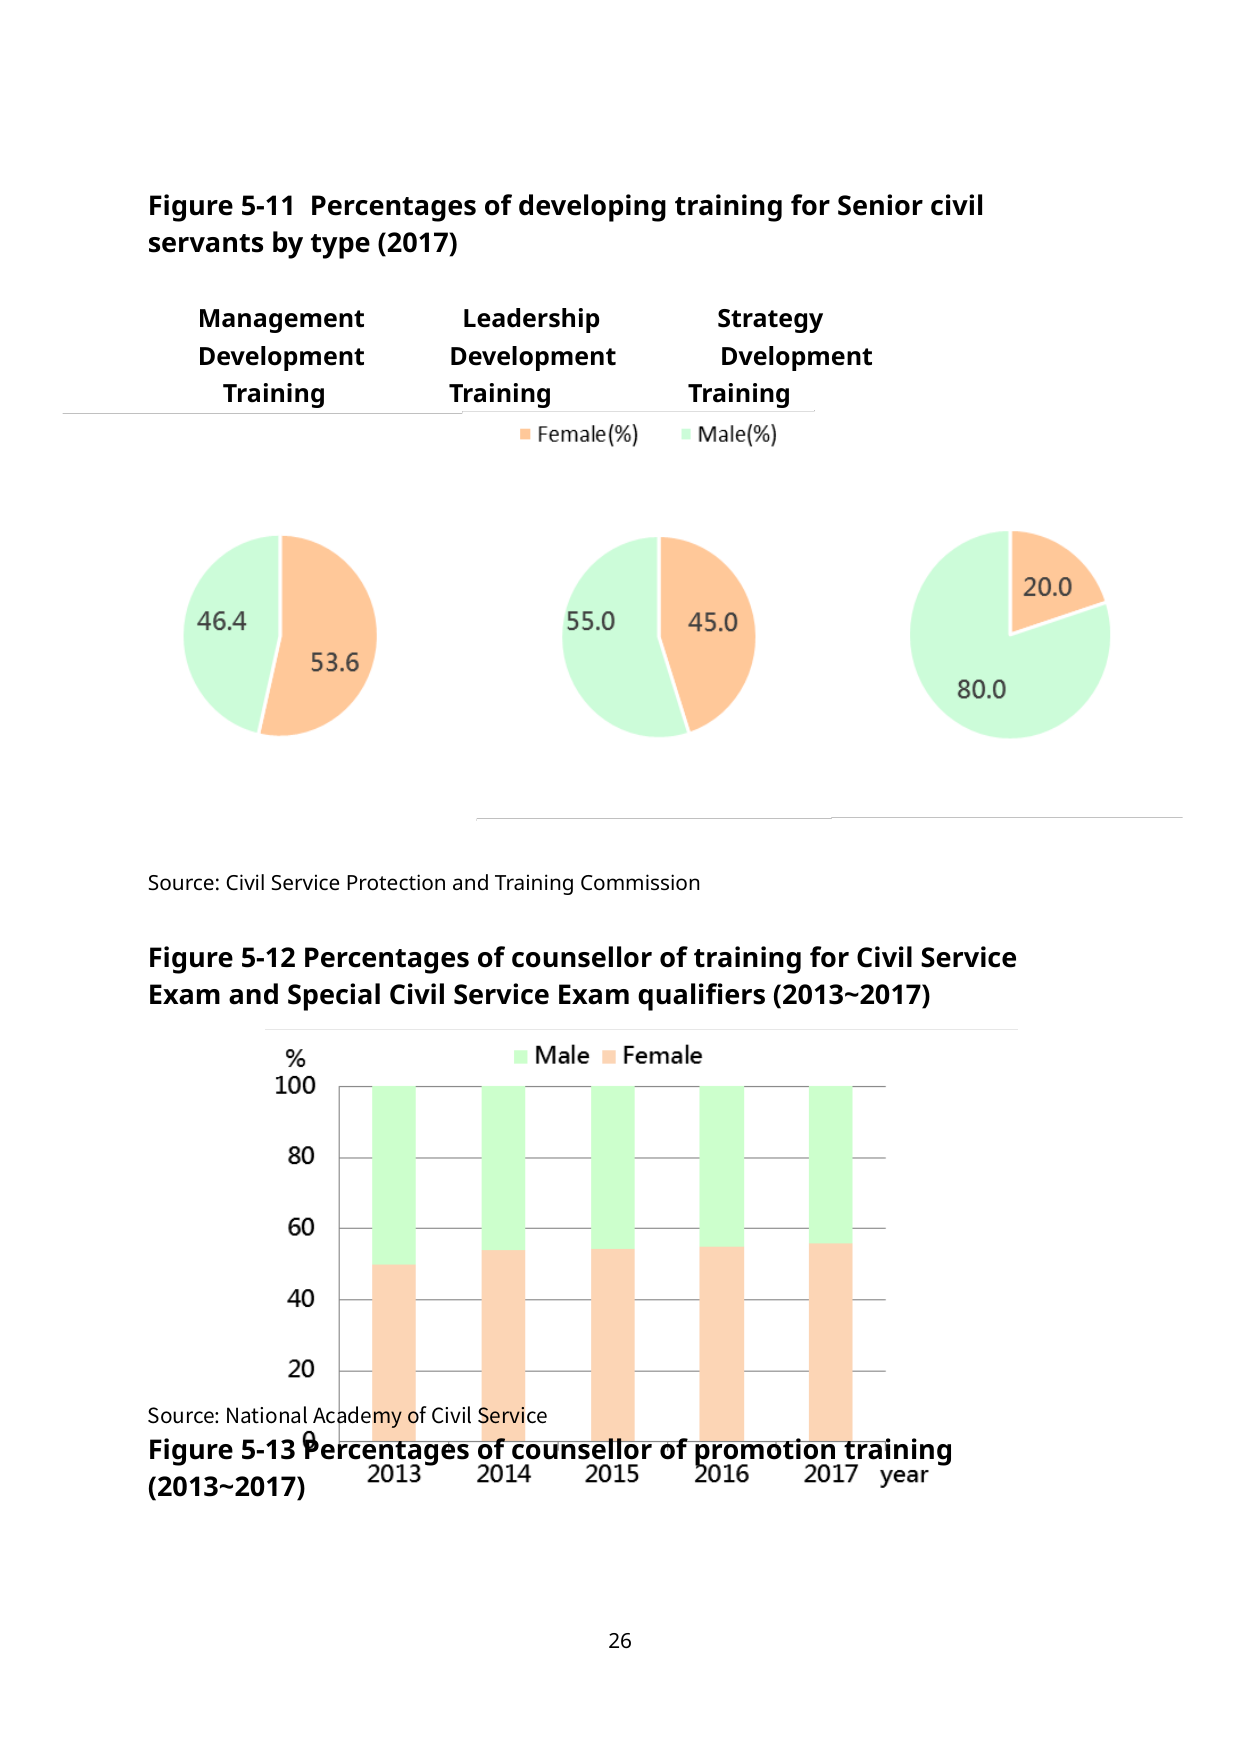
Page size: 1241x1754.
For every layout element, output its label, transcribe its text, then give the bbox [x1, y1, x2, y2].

picture [62, 410, 1183, 821]
picture [265, 1028, 1018, 1508]
text Management Leadership Strategy [148, 298, 1092, 335]
subtitle Figure 5-13 Percentages of counsellor of promotion training (2013~2017) [1018, 1429, 1092, 1504]
text Development Development Dvelopment [148, 335, 1092, 373]
text Source: Civil Service Protection and Training Commission [148, 860, 1092, 898]
subtitle Figure 5-13 Percentages of counsellor of promotion training (2013~2017) [148, 1429, 265, 1504]
text Training Training Training [148, 373, 1092, 410]
text Source: National Academy of Civil Service [148, 1399, 265, 1429]
text Source: National Academy of Civil Service [1018, 1399, 1092, 1429]
subtitle Figure 5-11 Percentages of developing training for Senior civil servants by type (2017) [148, 185, 1092, 260]
subtitle Figure 5-12 Percentages of counsellor of training for Civil Service Exam and Special Civil Service Exam qualifiers (2013~2017) [148, 937, 1092, 1012]
